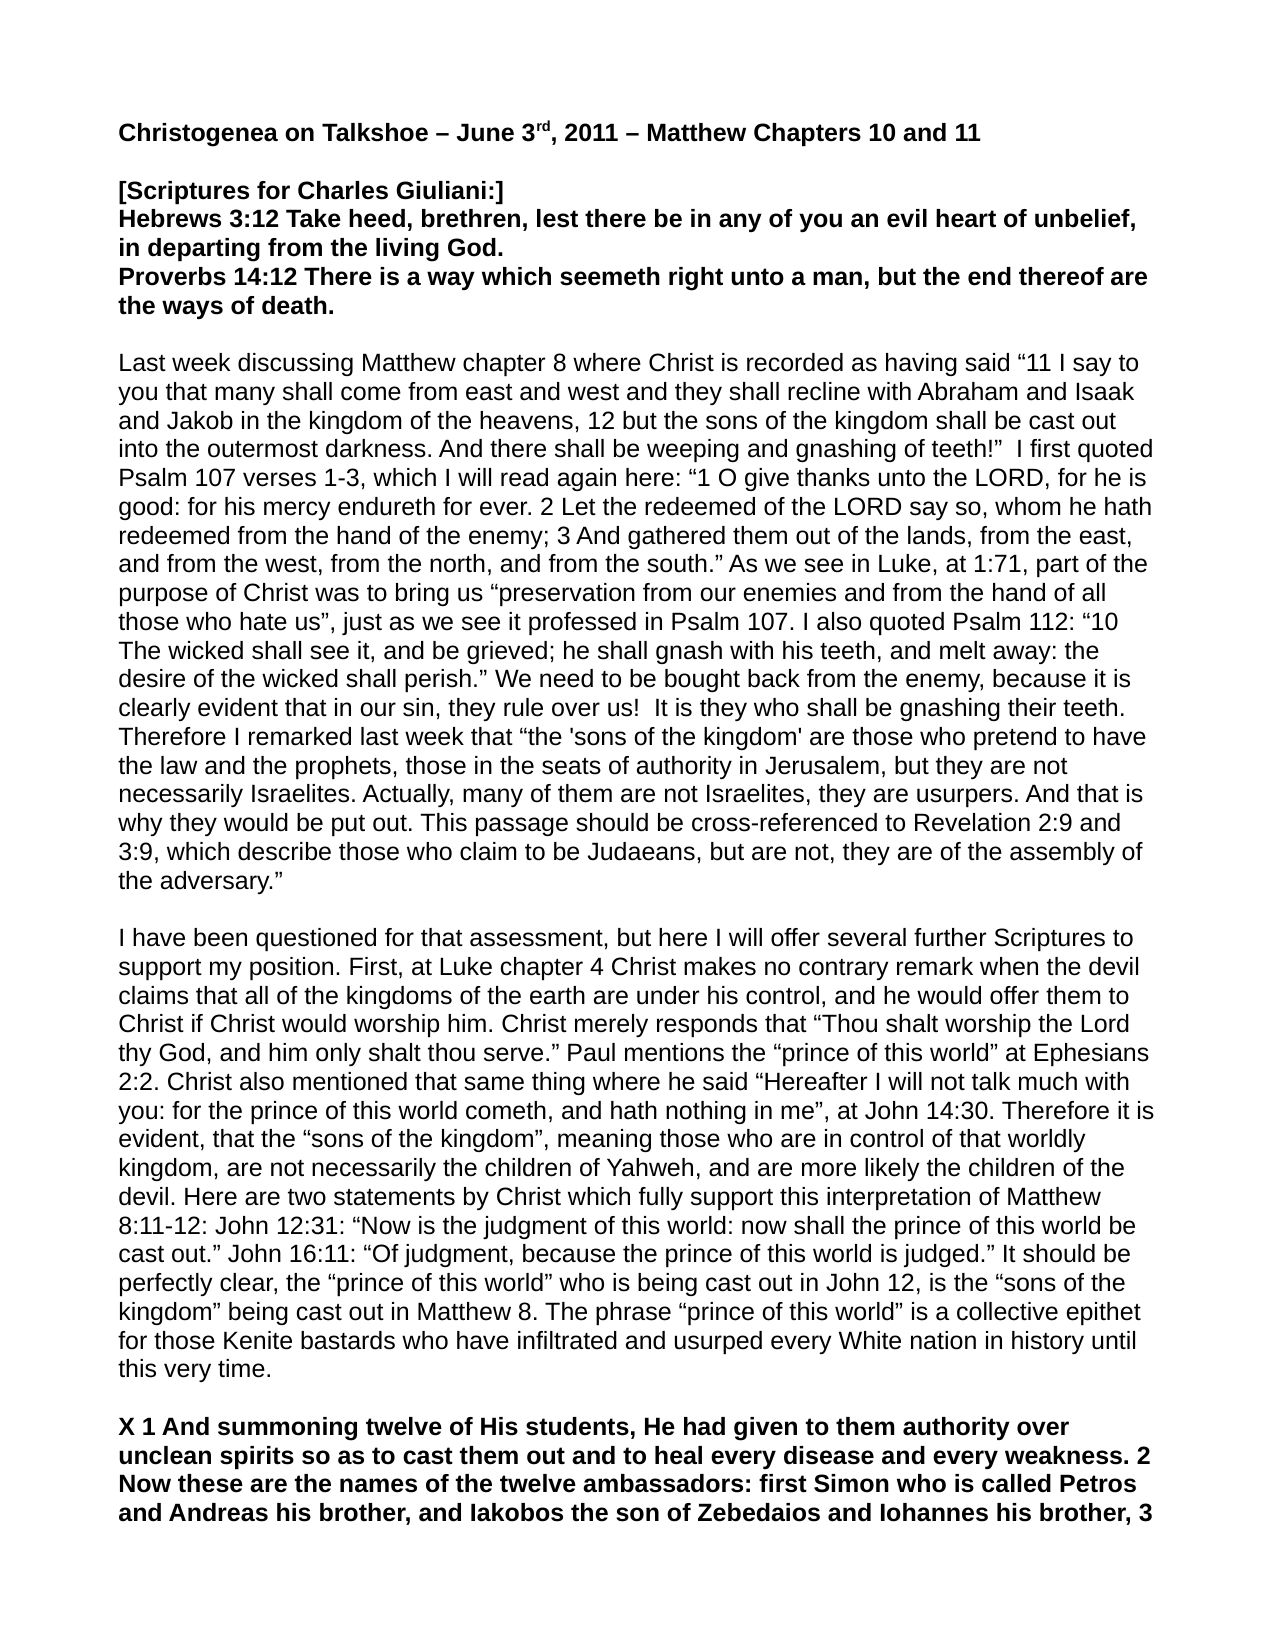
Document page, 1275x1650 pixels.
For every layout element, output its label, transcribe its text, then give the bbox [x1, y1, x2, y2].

text Last week discussing Matthew chapter 8 where Christ is recorded as having said “11 I say to you that many shall come from east and west and they shall recline with Abraham and Isaak and Jakob in the kingdom of the heavens, 12 but the sons of the kingdom shall be cast out into the outermost darkness. And there shall be weeping and gnashing of teeth!” I first quoted Psalm 107 verses 1-3, which I will read again here: “1 O give thanks unto the LORD, for he is good: for his mercy endureth for ever. 2 Let the redeemed of the LORD say so, whom he hath redeemed from the hand of the enemy; 3 And gathered them out of the lands, from the east, and from the west, from the north, and from the south.” As we see in Luke, at 1:71, part of the purpose of Christ was to bring us “preservation from our enemies and from the hand of all those who hate us”, just as we see it professed in Psalm 107. I also quoted Psalm 112: “10 The wicked shall see it, and be grieved; he shall gnash with his teeth, and melt away: the desire of the wicked shall perish.” We need to be bought back from the enemy, because it is clearly evident that in our sin, they rule over us! It is they who shall be gnashing their teeth. Therefore I remarked last week that “the 'sons of the kingdom' are those who pretend to have the law and the prophets, those in the seats of authority in Jerusalem, but they are not necessarily Israelites. Actually, many of them are not Israelites, they are usurpers. And that is why they would be put out. This passage should be cross-referenced to Revelation 2:9 and 3:9, which describe those who claim to be Judaeans, but are not, they are of the assembly of the adversary.” [118, 348, 1157, 894]
text I have been questioned for that assessment, but here I will offer several further Scriptures to support my position. First, at Luke chapter 4 Christ makes no contrary remark when the devil claims that all of the kingdoms of the earth are under his control, and he would offer them to Christ if Christ would worship him. Christ merely responds that “Thou shalt worship the Lord thy God, and him only shalt thou serve.” Paul mentions the “prince of this world” at Ephesians 2:2. Christ also mentioned that same thing where he said “Hereafter I will not talk much with you: for the prince of this world cometh, and hath nothing in me”, at John 14:30. Therefore it is evident, that the “sons of the kingdom”, meaning those who are in control of that worldly kingdom, are not necessarily the children of Yahweh, and are more likely the children of the devil. Here are two statements by Christ which fully support this interpretation of Matthew 8:11-12: John 12:31: “Now is the judgment of this world: now shall the prince of this world be cast out.” John 16:11: “Of judgment, because the prince of this world is judged.” It should be perfectly clear, the “prince of this world” who is being cast out in John 12, is the “sons of the kingdom” being cast out in Matthew 8. The phrase “prince of this world” is a collective epithet for those Kenite bastards who have infiltrated and usurped every White nation in history until this very time. [118, 923, 1157, 1383]
text [Scriptures for Charles Giuliani:] [118, 176, 1157, 204]
text Hebrews 3:12 Take heed, brethren, lest there be in any of you an evil heart of unbelief, in departing from the living God. [118, 204, 1157, 262]
text Proverbs 14:12 There is a way which seemeth right unto a man, but the end thereof are the ways of death. [118, 262, 1157, 319]
text Christogenea on Talkshoe – June 3rd, 2011 – Matthew Chapters 10 and 11 [118, 118, 1157, 147]
text X 1 And summoning twelve of His students, He had given to them authority over unclean spirits so as to cast them out and to heal every disease and every weakness. 2 Now these are the names of the twelve ambassadors: first Simon who is called Petros and Andreas his brother, and Iakobos the son of Zebedaios and Iohannes his brother, 3 [118, 1412, 1157, 1527]
